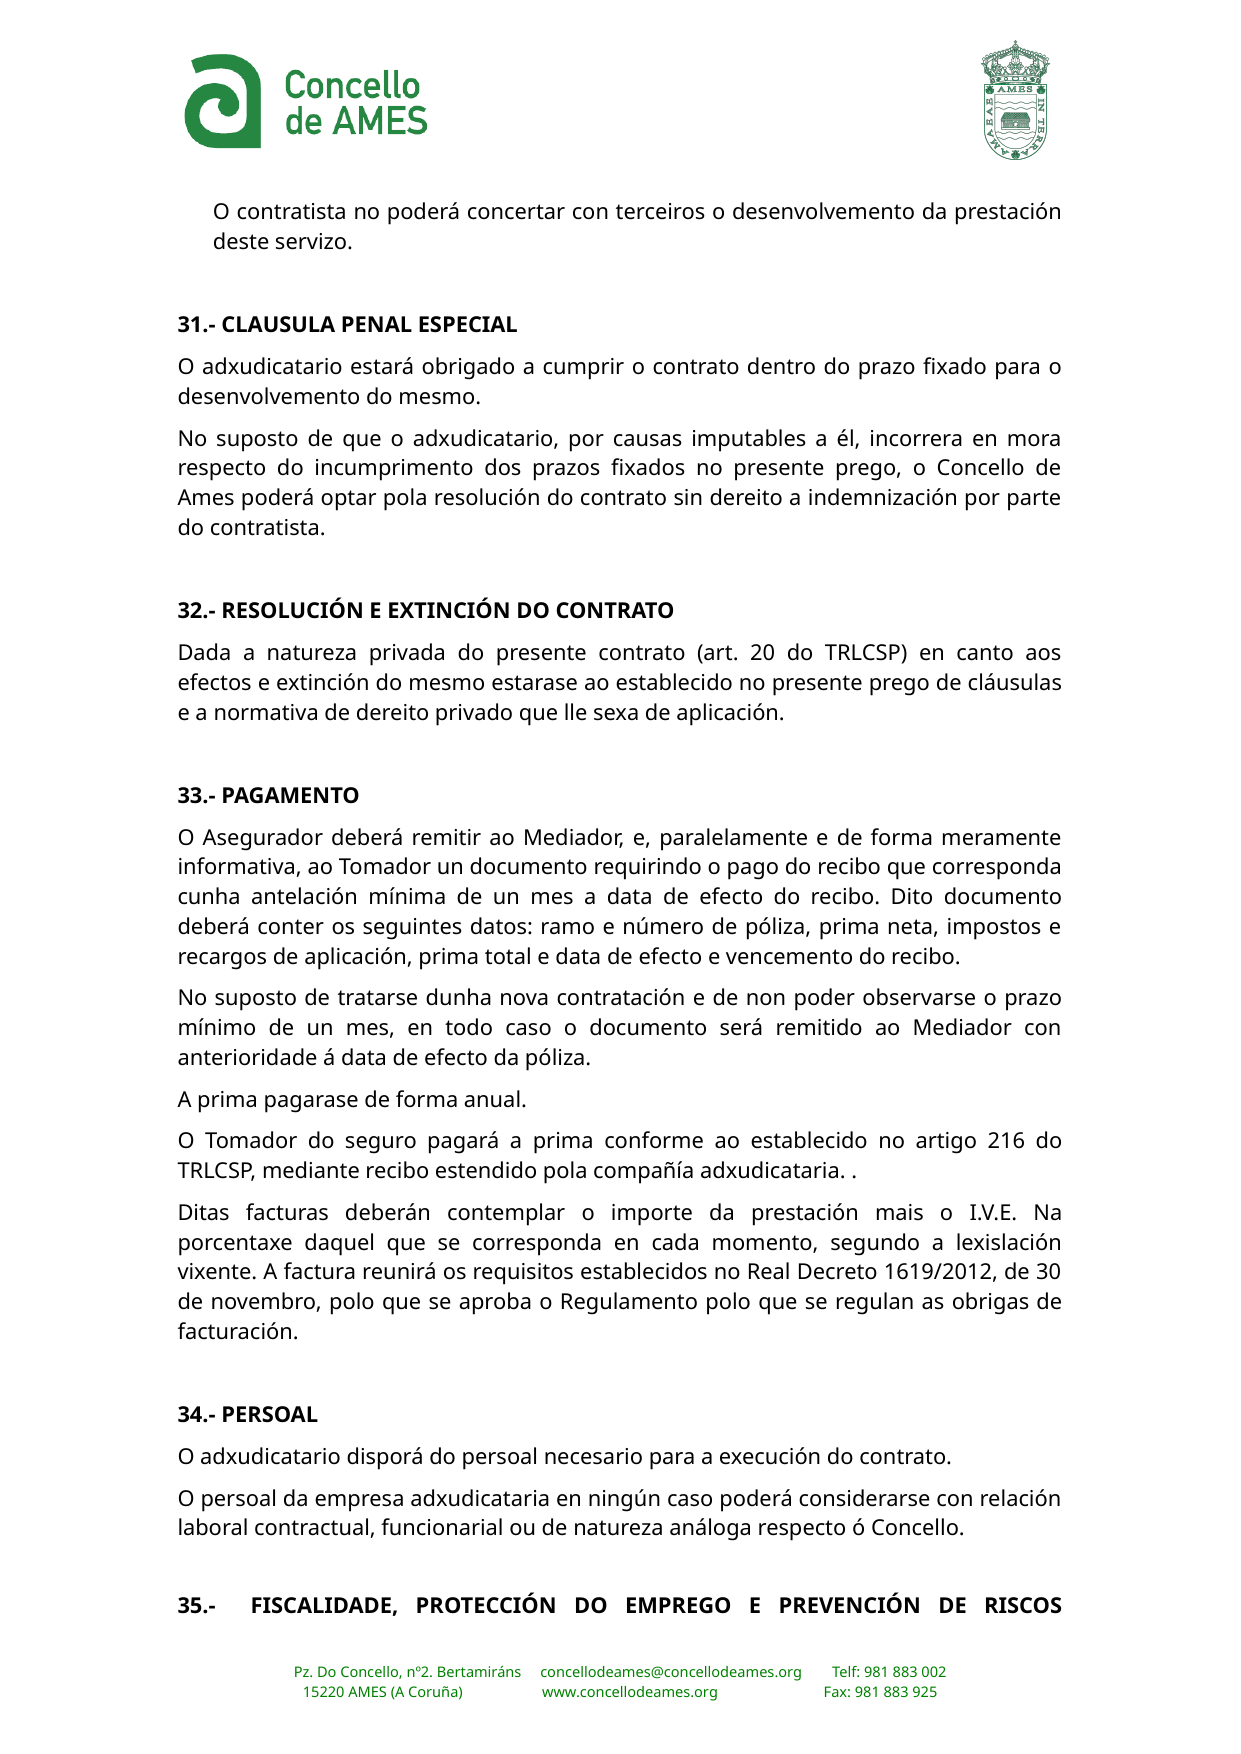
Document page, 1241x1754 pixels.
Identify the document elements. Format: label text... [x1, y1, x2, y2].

text 34.- PERSOAL [177, 1399, 1063, 1429]
text 31.- CLAUSULA PENAL ESPECIAL [177, 309, 1063, 339]
text O contratista no poderá concertar con terceiros o desenvolvemento da prestación deste servizo. [213, 196, 1063, 256]
text O Tomador do seguro pagará a prima conforme ao establecido no artigo 216 do TRLCSP, mediante recibo estendido pola compañía adxudicataria. . [177, 1125, 1063, 1185]
text O adxudicatario estará obrigado a cumprir o contrato dentro do prazo fixado para o desenvolvemento do mesmo. [177, 351, 1063, 411]
text 32.- RESOLUCIÓN E EXTINCIÓN DO CONTRATO [177, 595, 1063, 625]
text A prima pagarase de forma anual. [177, 1084, 1063, 1113]
text 35.- FISCALIDADE, PROTECCIÓN DO EMPREGO E PREVENCIÓN DE RISCOS [177, 1590, 1063, 1619]
picture [969, 34, 1062, 166]
text O persoal da empresa adxudicataria en ningún caso poderá considerarse con relación laboral contractual, funcionarial ou de natureza análoga respecto ó Concello. [177, 1483, 1063, 1542]
text Ditas facturas deberán contemplar o importe da prestación mais o I.V.E. Na porcentaxe daquel que se corresponda en cada momento, segundo a lexislación vixente. A factura reunirá os requisitos establecidos no Real Decreto 1619/2012, de 30 de novembro, polo que se aproba o Regulamento polo que se regulan as obrigas de facturación. [177, 1197, 1063, 1346]
picture [172, 38, 449, 165]
text No suposto de que o adxudicatario, por causas imputables a él, incorrera en mora respecto do incumprimento dos prazos fixados no presente prego, o Concello de Ames poderá optar pola resolución do contrato sin dereito a indemnización por parte do contratista. [177, 423, 1063, 542]
text No suposto de tratarse dunha nova contratación e de non poder observarse o prazo mínimo de un mes, en todo caso o documento será remitido ao Mediador con anterioridade á data de efecto da póliza. [177, 982, 1063, 1072]
text 33.- PAGAMENTO [177, 780, 1063, 810]
text O Asegurador deberá remitir ao Mediador, e, paralelamente e de forma meramente informativa, ao Tomador un documento requirindo o pago do recibo que corresponda cunha antelación mínima de un mes a data de efecto do recibo. Dito documento deberá conter os seguintes datos: ramo e número de póliza, prima neta, impostos e recargos de aplicación, prima total e data de efecto e vencemento do recibo. [177, 822, 1063, 971]
text O adxudicatario disporá do persoal necesario para a execución do contrato. [177, 1441, 1063, 1471]
text Dada a natureza privada do presente contrato (art. 20 do TRLCSP) en canto aos efectos e extinción do mesmo estarase ao establecido no presente prego de cláusulas e a normativa de dereito privado que lle sexa de aplicación. [177, 637, 1063, 726]
